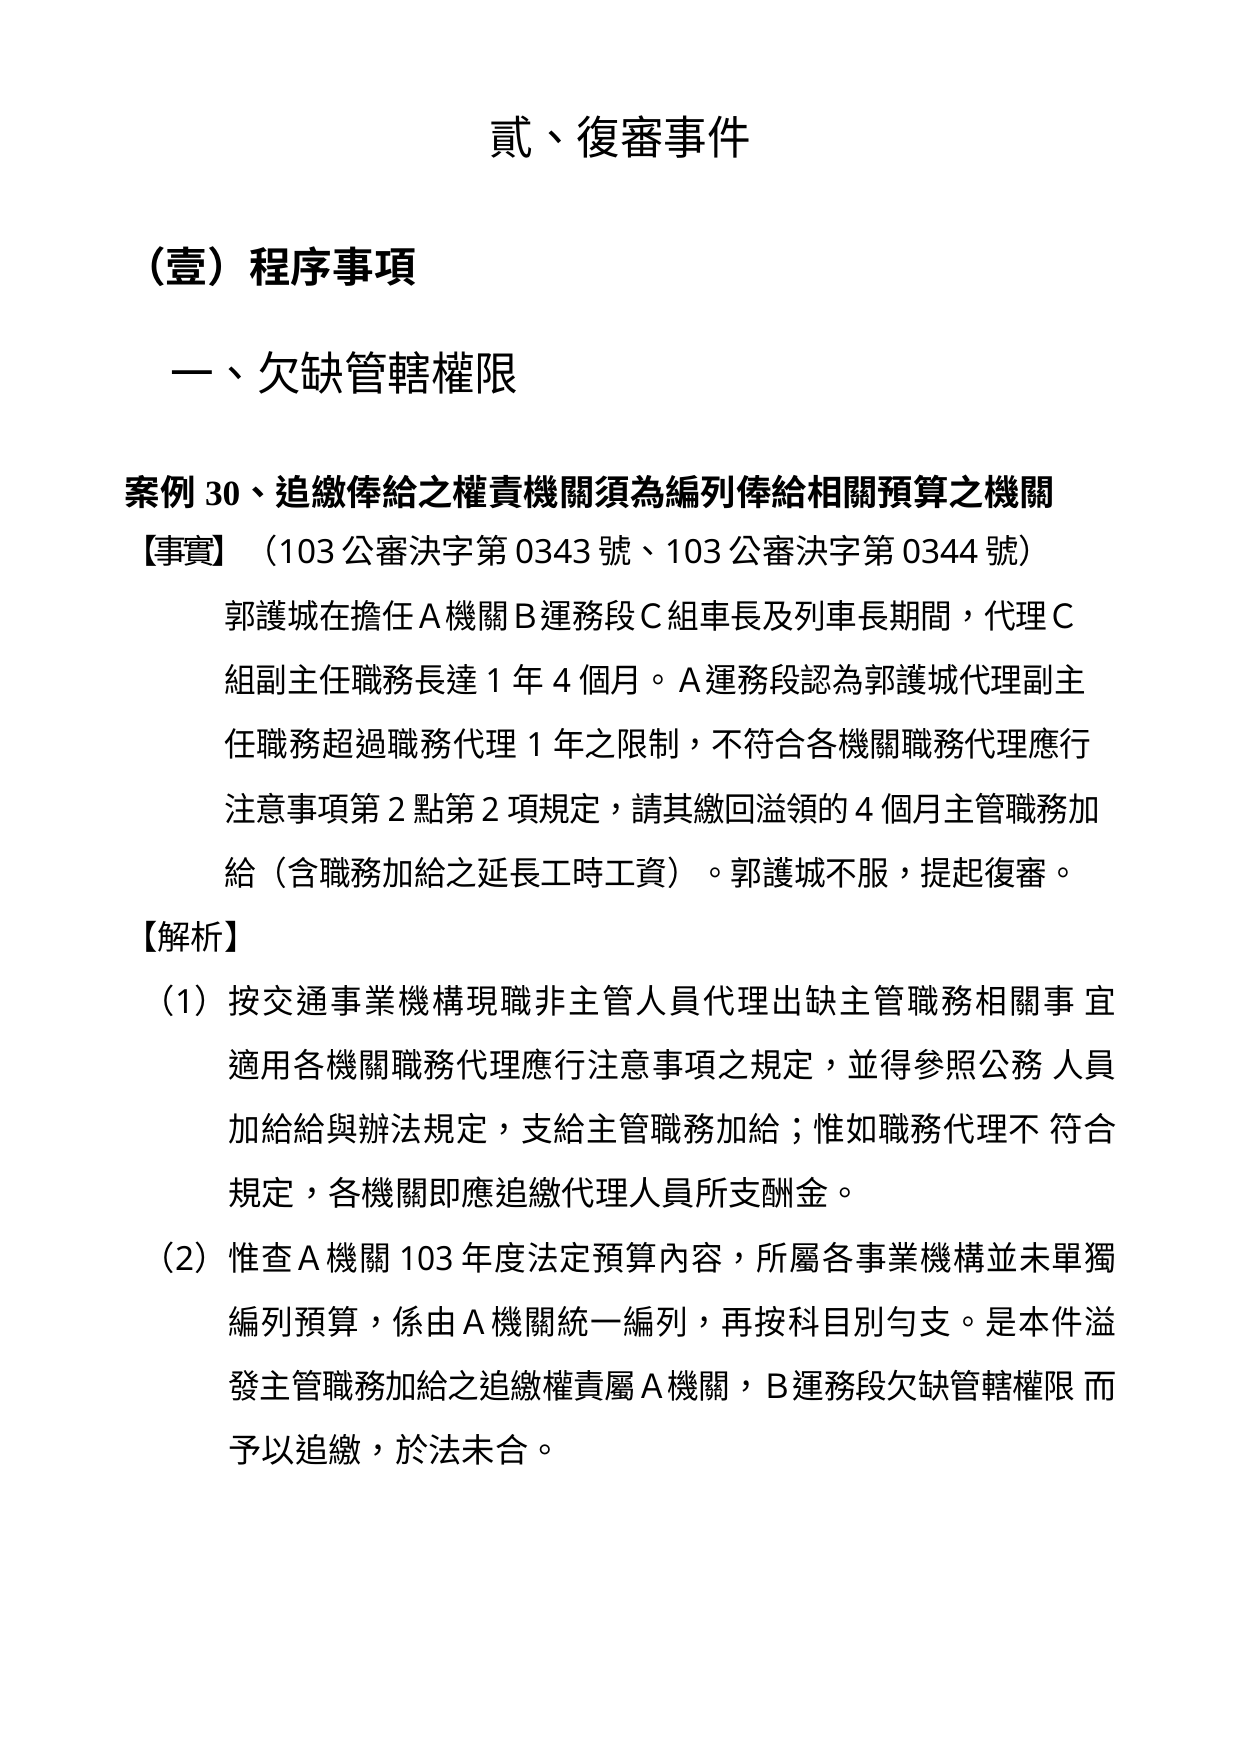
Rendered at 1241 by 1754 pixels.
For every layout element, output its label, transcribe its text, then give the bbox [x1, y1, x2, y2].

list 惟查Ａ機關103年度法定預算內容，所屬各事業機構並未單獨 編列預算，係由Ａ機關統一編列，再按科目別勻支。是本件溢 發主管職務加給之追繳權責屬Ａ機關，Ｂ運務段欠缺管轄權限 而予以追繳，於法未合。 [142, 1231, 1116, 1472]
text 郭護城在擔任Ａ機關Ｂ運務段Ｃ組車長及列車長期間，代理Ｃ 組副主任職務長達 1 年 4 個月。Ａ運務段認為郭護城代理副主 [224, 589, 1116, 702]
list 按交通事業機構現職非主管人員代理出缺主管職務相關事 宜，適用各機關職務代理應行注意事項之規定，並得參照公務 人員加給給與辦法規定，支給主管職務加給；惟如職務代理不 符合規定，各機關即應追繳代理人員所支酬金。 [142, 975, 1116, 1215]
text 【解析】 [124, 911, 1140, 959]
text 注意事項第 2 點第 2 項規定，請其繳回溢領的 4 個月主管職務加給（含職務加給之延長工時工資）。郭護城不服，提起復審。 [224, 782, 1124, 895]
subtitle 一、欠缺管轄權限 [170, 337, 1140, 404]
subtitle 貳、復審事件 [337, 104, 903, 167]
text 【事實】（103公審決字第0343號、103公審決字第0344號） [124, 525, 1140, 573]
subtitle 案例 30、追繳俸給之權責機關須為編列俸給相關預算之機關 [124, 465, 1140, 516]
subtitle （壹）程序事項 [124, 228, 1140, 296]
text 任職務超過職務代理 1 年之限制，不符合各機關職務代理應行 [224, 718, 1140, 766]
